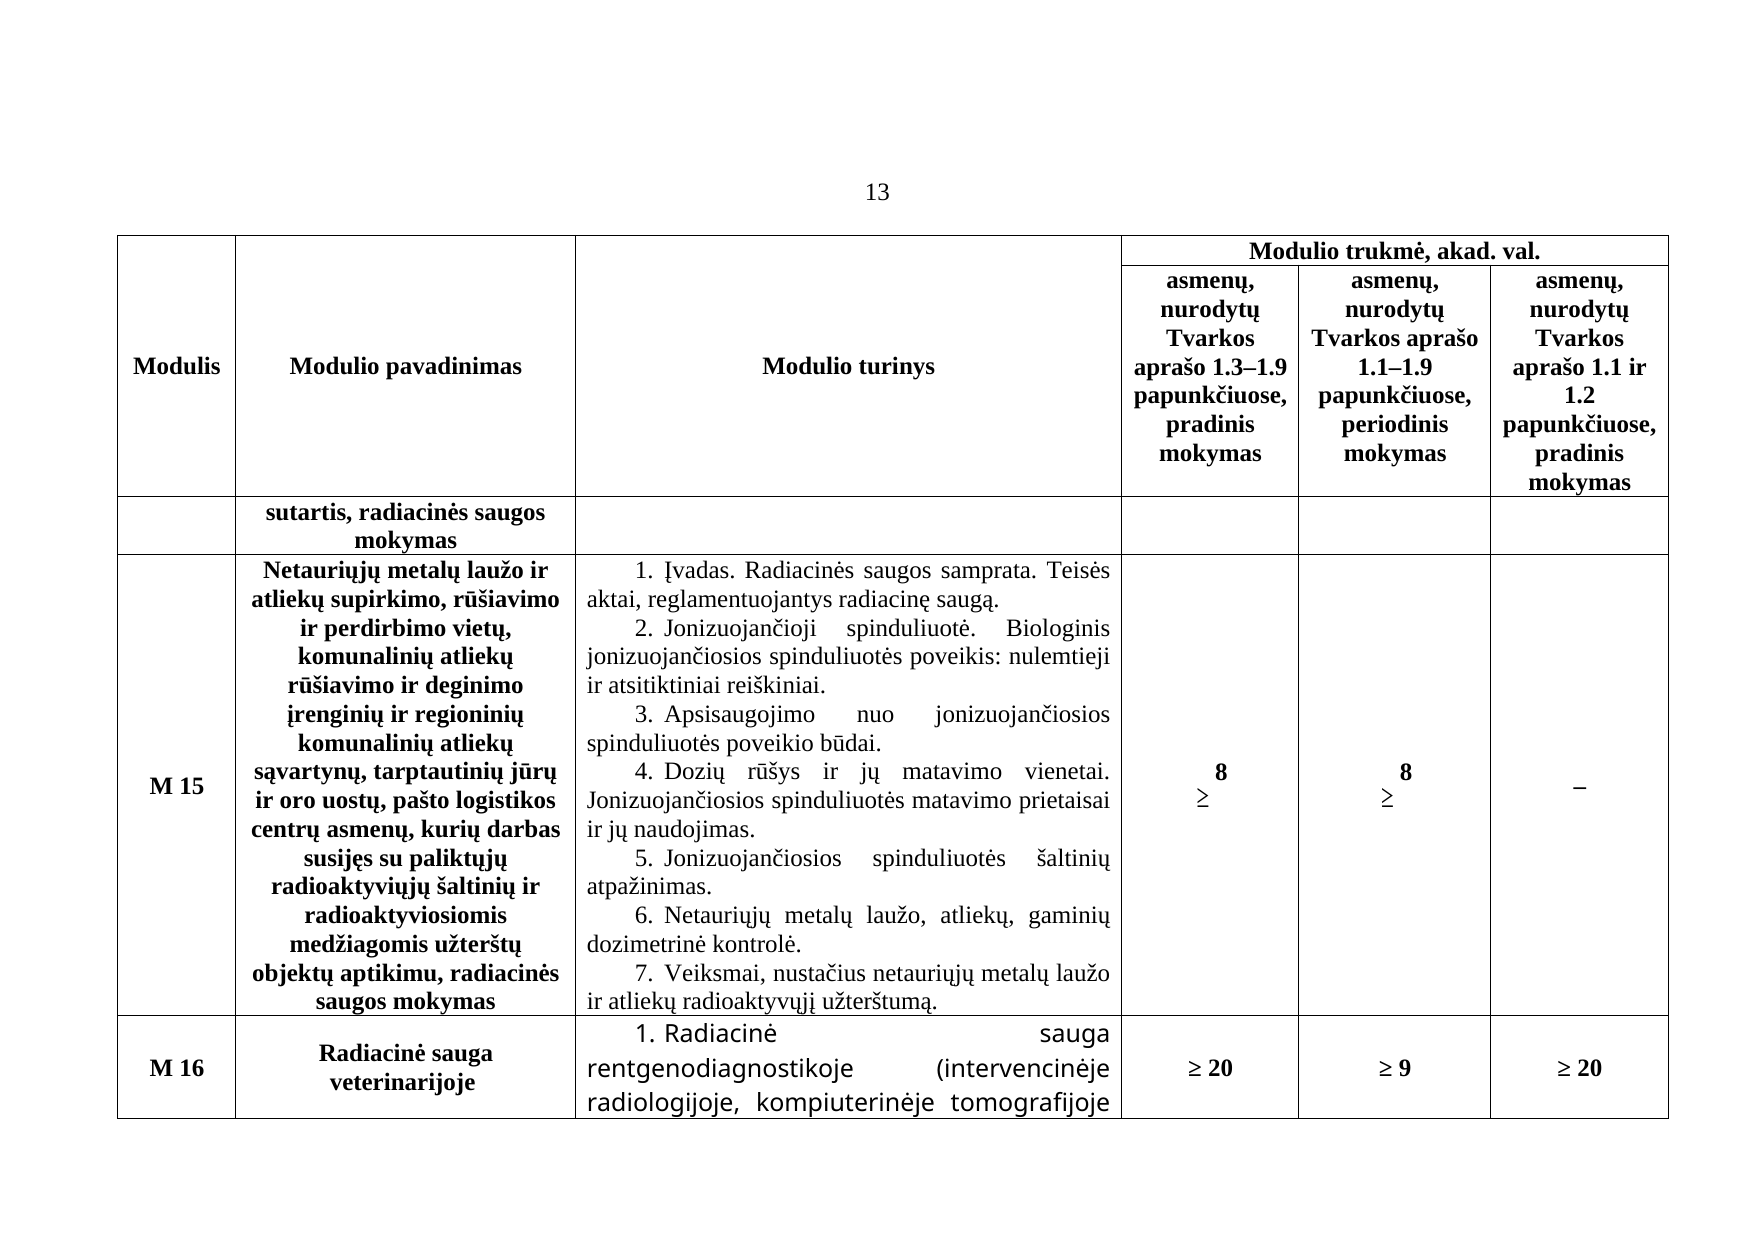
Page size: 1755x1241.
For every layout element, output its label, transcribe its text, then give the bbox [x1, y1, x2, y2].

table_cell asmenų, nurodytų Tvarkos aprašo 1.3–1.9 papunkčiuose, pradinis mokymas [1122, 266, 1298, 496]
table_cell ≥ 9 [1299, 1016, 1490, 1118]
table_cell Radiacinė sauga veterinarijoje [236, 1016, 575, 1118]
table_header Modulis [118, 236, 235, 496]
table_cell sutartis, radiacinės saugos mokymas [236, 497, 575, 554]
table_cell M 15 [118, 555, 235, 1015]
table_cell >=8 [1299, 555, 1490, 1015]
table_cell >=8 [1122, 497, 1298, 554]
table_cell – [1491, 555, 1668, 1015]
table_header Modulio pavadinimas [236, 236, 575, 496]
table_cell asmenų, nurodytų Tvarkos aprašo 1.1 ir 1.2 papunkčiuose, pradinis mokymas [1491, 266, 1668, 496]
table_header Modulio turinys [576, 236, 1121, 496]
table_cell >=8 [1122, 555, 1298, 1015]
table_cell M 16 [118, 1016, 235, 1118]
table_cell Netauriųjų metalų laužo ir atliekų supirkimo, rūšiavimo ir perdirbimo vietų, komunalinių atliekų rūšiavimo ir deginimo įrenginių ir regioninių komunalinių atliekų sąvartynų, tarptautinių jūrų ir oro uostų, pašto logistikos centrų asmenų, kurių darbas susijęs su paliktųjų radioaktyviųjų šaltinių ir radioaktyviosiomis medžiagomis užterštų objektų aptikimu, radiacinės saugos mokymas [236, 555, 575, 1015]
table_cell ≥ 20 [1122, 1016, 1298, 1118]
table_cell [576, 497, 1121, 554]
table_header Modulio trukmė, akad. val. [1122, 236, 1668, 264]
table_cell 1. Įvadas. Radiacinės saugos samprata. Teisės aktai, reglamentuojantys radiacinę saugą. 2. Jonizuojančioji spinduliuotė. Biologinis jonizuojančiosios spinduliuotės poveikis: nulemtieji ir atsitiktiniai reiškiniai. 3. Apsisaugojimo nuo jonizuojančiosios spinduliuotės poveikio būdai. 4. Dozių rūšys ir jų matavimo vienetai. Jonizuojančiosios spinduliuotės matavimo prietaisai ir jų naudojimas. 5. Jonizuojančiosios spinduliuotės šaltinių atpažinimas. 6. Netauriųjų metalų laužo, atliekų, gaminių dozimetrinė kontrolė. 7. Veiksmai, nustačius netauriųjų metalų laužo ir atliekų radioaktyvųjį užterštumą. [576, 555, 1121, 1015]
table_cell [118, 497, 235, 554]
table_cell 1. Radiacinė sauga rentgenodiagnostikoje (intervencinėje radiologijoje, kompiuterinėje tomografijoje [576, 1016, 1121, 1118]
table_cell ≥ 20 [1491, 1016, 1668, 1118]
table_cell [1491, 497, 1668, 554]
table_cell asmenų, nurodytų Tvarkos aprašo 1.1–1.9 papunkčiuose, periodinis mokymas [1299, 266, 1490, 496]
table_cell >=8 [1299, 497, 1490, 554]
